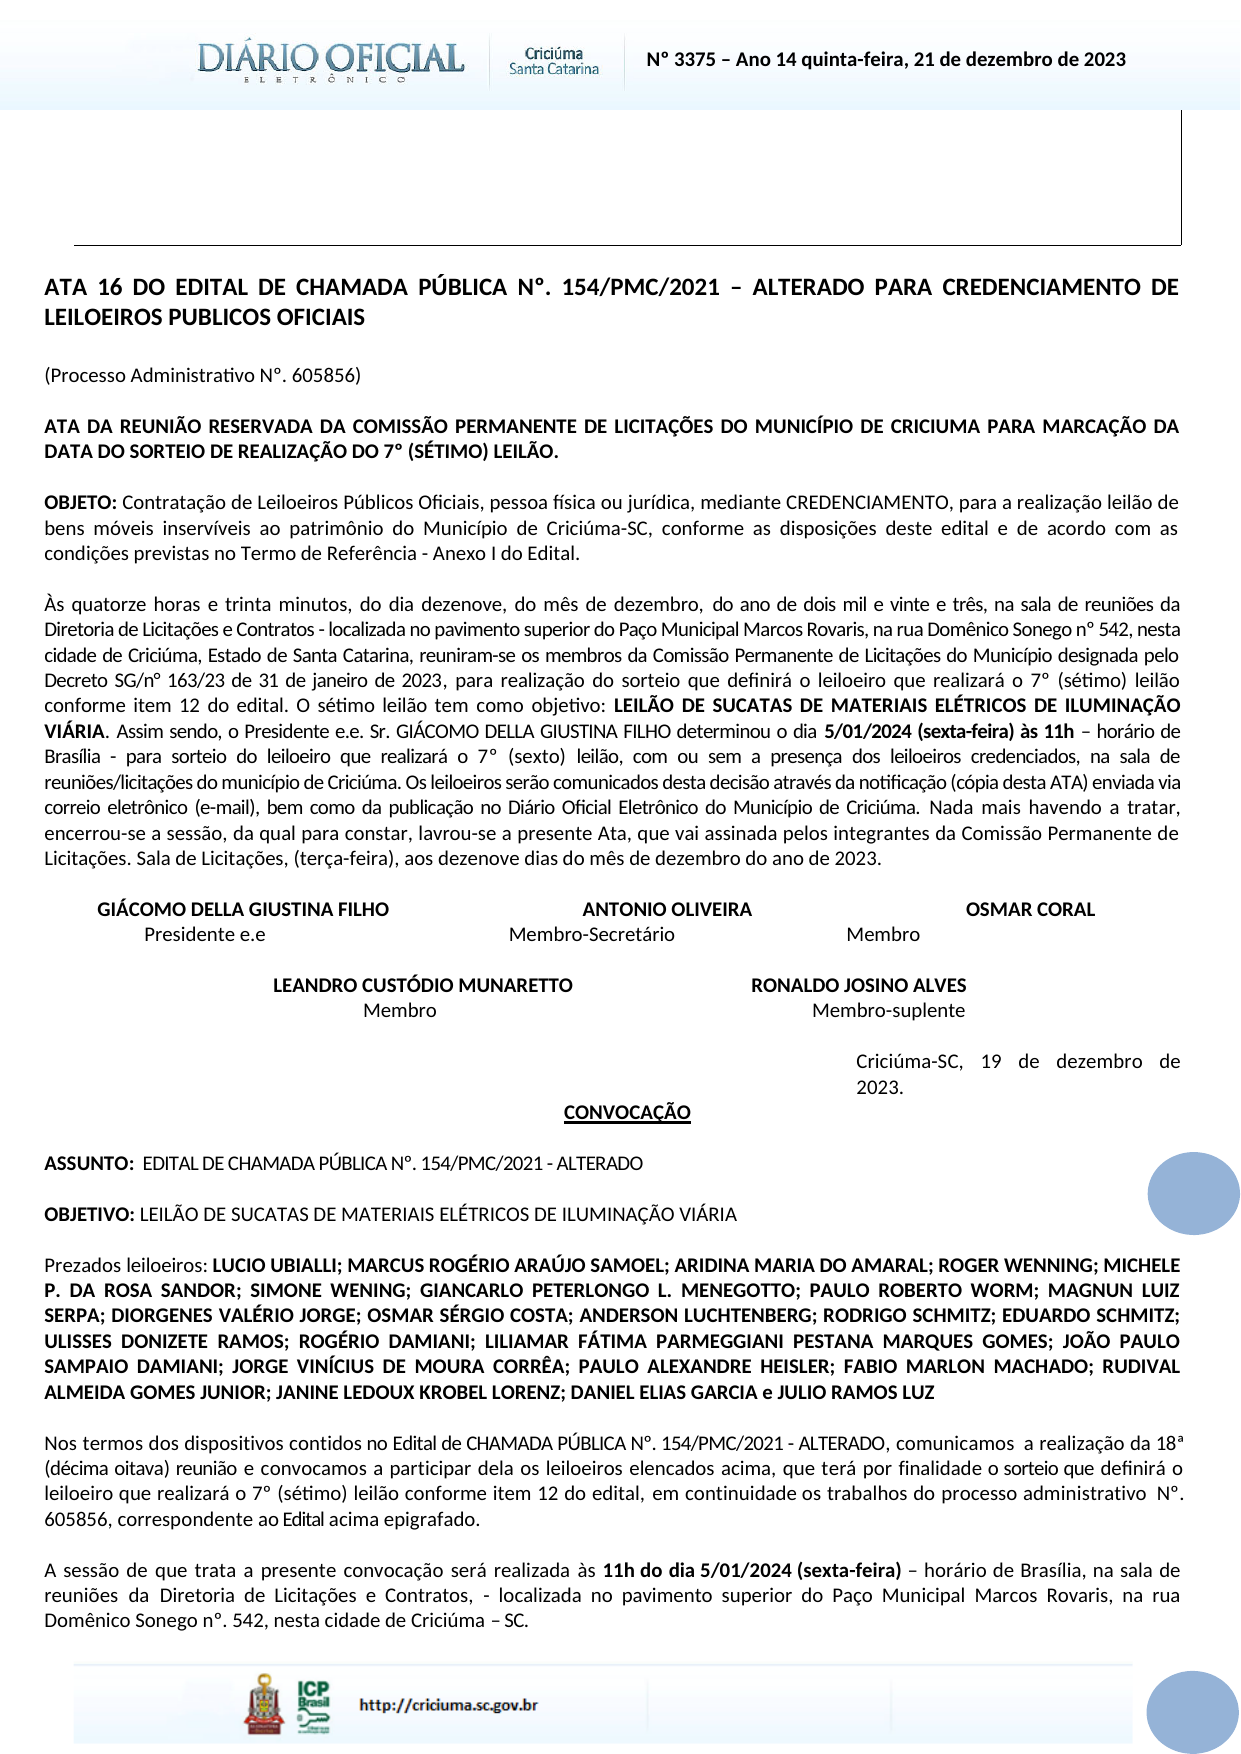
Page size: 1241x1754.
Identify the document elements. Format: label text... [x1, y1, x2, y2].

text CONVOCAÇÃO [74, 1099, 1181, 1125]
text Prezados leiloeiros: LUCIO UBIALLI; MARCUS ROGÉRIO ARAÚJO SAMOEL; ARIDINA MARIA DO AMARAL; ROGER WENNING; MICHELE P. DA ROSA SANDOR; SIMONE WENING; GIANCARLO PETERLONGO L. MENEGOTTO; PAULO ROBERTO WORM; MAGNUN LUIZ SERPA; DIORGENES VALÉRIO JORGE; OSMAR SÉRGIO COSTA; ANDERSON LUCHTENBERG; RODRIGO SCHMITZ; EDUARDO SCHMITZ; ULISSES DONIZETE RAMOS; ROGÉRIO DAMIANI; LILIAMAR FÁTIMA PARMEGGIANI PESTANA MARQUES GOMES; JOÃO PAULO SAMPAIO DAMIANI; JORGE VINÍCIUS DE MOURA CORRÊA; PAULO ALEXANDRE HEISLER; FABIO MARLON MACHADO; RUDIVAL ALMEIDA GOMES JUNIOR; JANINE LEDOUX KROBEL LORENZ; DANIEL ELIAS GARCIA e JULIO RAMOS LUZ [44, 1252, 1181, 1404]
text ATA DA REUNIÃO RESERVADA DA COMISSÃO PERMANENTE DE LICITAÇÕES DO MUNICÍPIO DE CRICIUMA PARA MARCAÇÃO DA DATA DO SORTEIO DE REALIZAÇÃO DO 7º (SÉTIMO) LEILÃO. [44, 413, 1181, 464]
text ATA 16 DO EDITAL DE CHAMADA PÚBLICA Nº. 154/PMC/2021 – ALTERADO PARA CREDENCIAMENTO DE LEILOEIROS PUBLICOS OFICIAIS [44, 271, 1181, 332]
text A sessão de que trata a presente convocação será realizada às 11h do dia 5/01/2024 (sexta-feira) – horário de Brasília, na sala de reuniões da Diretoria de Licitações e Contratos, - localizada no pavimento superior do Paço Municipal Marcos Rovaris, na rua Domênico Sonego nº. 542, nesta cidade de Criciúma – SC. [44, 1557, 1182, 1633]
text Criciúma-SC, 19 de dezembro de 2023. [856, 1048, 1181, 1099]
text OBJETIVO: LEILÃO DE SUCATAS DE MATERIAIS ELÉTRICOS DE ILUMINAÇÃO VIÁRIA [44, 1201, 1163, 1226]
text OBJETO: Contratação de Leiloeiros Públicos Oficiais, pessoa física ou jurídica, mediante CREDENCIAMENTO, para a realização leilão de bens móveis inservíveis ao patrimônio do Município de Criciúma-SC, conforme as disposições deste edital e de acordo com as condições previstas no Termo de Referência - Anexo I do Edital. [44, 489, 1181, 566]
text Nos termos dos dispositivos contidos no Edital de CHAMADA PÚBLICA Nº. 154/PMC/2021 - ALTERADO, comunicamos a realização da 18ª (décima oitava) reunião e convocamos a participar dela os leiloeiros elencados acima, que terá por finalidade o sorteio que definirá o leiloeiro que realizará o 7º (sétimo) leilão conforme item 12 do edital, em continuidade os trabalhos do processo administrativo Nº. 605856, correspondente ao Edital acima epigrafado. [44, 1430, 1184, 1531]
text Presidente e.e Membro-Secretário Membro [74, 921, 1181, 947]
text (Processo Administrativo Nº. 605856) [44, 362, 1183, 388]
text LEANDRO CUSTÓDIO MUNARETTO RONALDO JOSINO ALVES Membro Membro-suplente [147, 972, 1181, 1023]
text ASSUNTO: EDITAL DE CHAMADA PÚBLICA Nº. 154/PMC/2021 - ALTERADO [44, 1150, 1184, 1176]
text GIÁCOMO DELLA GIUSTINA FILHO ANTONIO OLIVEIRA OSMAR CORAL [74, 896, 1181, 921]
text Às quatorze horas e trinta minutos, do dia dezenove, do mês de dezembro, do ano de dois mil e vinte e três, na sala de reuniões da Diretoria de Licitações e Contratos - localizada no pavimento superior do Paço Municipal Marcos Rovaris, na rua Domênico Sonego nº 542, nesta cidade de Criciúma, Estado de Santa Catarina, reuniram-se os membros da Comissão Permanente de Licitações do Município designada pelo Decreto SG/n° 163/23 de 31 de janeiro de 2023, para realização do sorteio que definirá o leiloeiro que realizará o 7º (sétimo) leilão conforme item 12 do edital. O sétimo leilão tem como objetivo: LEILÃO DE SUCATAS DE MATERIAIS ELÉTRICOS DE ILUMINAÇÃO VIÁRIA. Assim sendo, o Presidente e.e. Sr. GIÁCOMO DELLA GIUSTINA FILHO determinou o dia 5/01/2024 (sexta-feira) às 11h – horário de Brasília - para sorteio do leiloeiro que realizará o 7º (sexto) leilão, com ou sem a presença dos leiloeiros credenciados, na sala de reuniões/licitações do município de Criciúma. Os leiloeiros serão comunicados desta decisão através da notificação (cópia desta ATA) enviada via correio eletrônico (e-mail), bem como da publicação no Diário Oficial Eletrônico do Município de Criciúma. Nada mais havendo a tratar, encerrou-se a sessão, da qual para constar, lavrou-se a presente Ata, que vai assinada pelos integrantes da Comissão Permanente de Licitações. Sala de Licitações, (terça-feira), aos dezenove dias do mês de dezembro do ano de 2023. [44, 591, 1181, 871]
